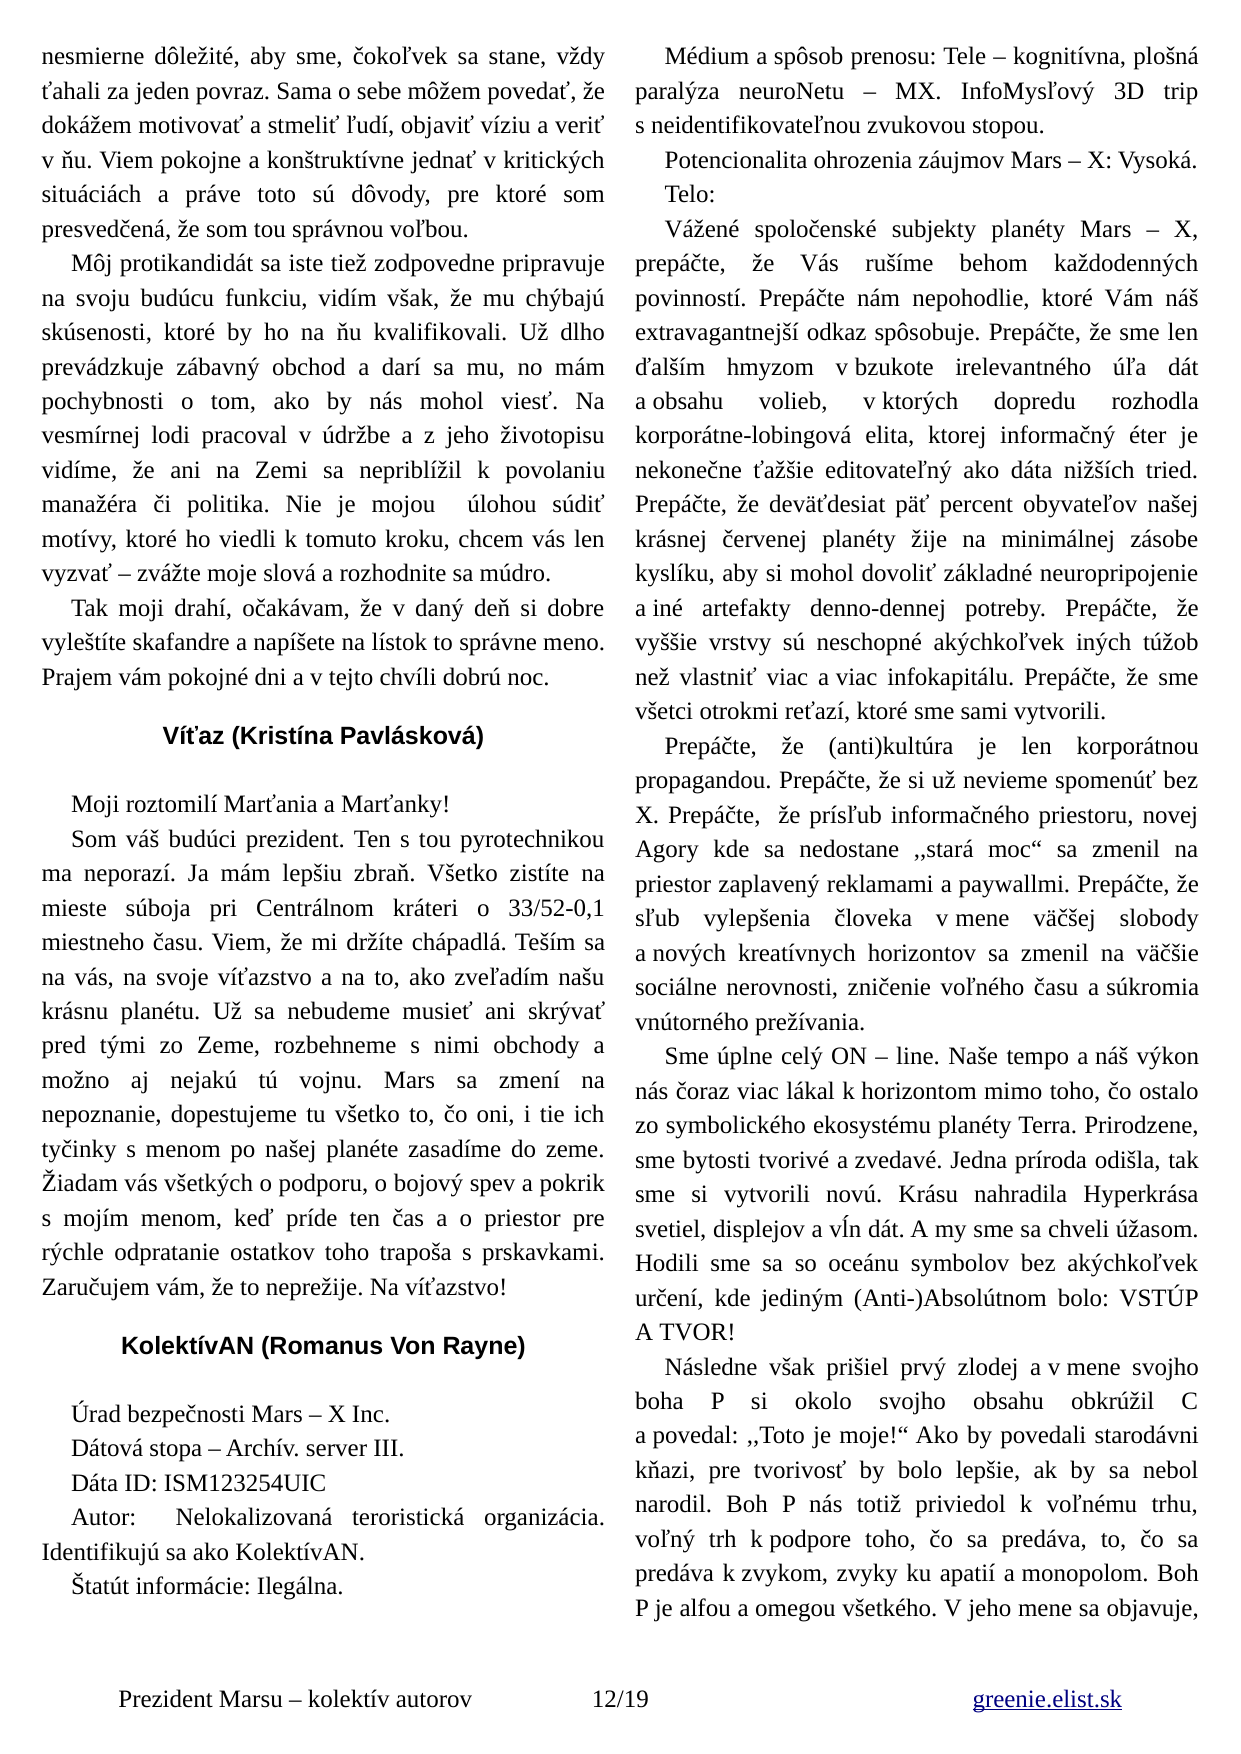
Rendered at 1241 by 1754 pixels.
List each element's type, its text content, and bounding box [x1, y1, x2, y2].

text Dáta ID: ISM123254UIC [41, 1468, 605, 1497]
text Som váš budúci prezident. Ten s tou pyrotechnikou ma neporazí. Ja mám lepšiu zbraň. Všetko zistíte na mieste súboja pri Centrálnom kráteri o 33/52-0,1 miestneho času. Viem, že mi držíte chápadlá. Teším sa na vás, na svoje víťazstvo a na to, ako zveľadím našu krásnu planétu. Už sa nebudeme musieť ani skrývať pred tými zo Zeme, rozbehneme s nimi obchody a možno aj nejakú tú vojnu. Mars sa zmení na nepoznanie, dopestujeme tu všetko to, čo oni, i tie ich tyčinky s menom po našej planéte zasadíme do zeme. Žiadam vás všetkých o podporu, o bojový spev a pokrik s mojím menom, keď príde ten čas a o priestor pre rýchle odpratanie ostatkov toho trapoša s prskavkami. Zaručujem vám, že to neprežije. Na víťazstvo! [41, 824, 605, 1301]
subtitle Víťaz (Kristína Pavlásková) [41, 721, 605, 750]
text Vážené spoločenské subjekty planéty Mars – X, prepáčte, že Vás rušíme behom každodenných povinností. Prepáčte nám nepohodlie, ktoré Vám náš extravagantnejší odkaz spôsobuje. Prepáčte, že sme len ďalším hmyzom v bzukote irelevantného úľa dát a obsahu volieb, v ktorých dopredu rozhodla korporátne-lobingová elita, ktorej informačný éter je nekonečne ťažšie editovateľný ako dáta nižších tried. Prepáčte, že deväťdesiat päť percent obyvateľov našej krásnej červenej planéty žije na minimálnej zásobe kyslíku, aby si mohol dovoliť základné neuropripojenie a iné artefakty denno-dennej potreby. Prepáčte, že vyššie vrstvy sú neschopné akýchkoľvek iných túžob než vlastniť viac a viac infokapitálu. Prepáčte, že sme všetci otrokmi reťazí, ktoré sme sami vytvorili. [635, 214, 1199, 725]
text Prepáčte, že (anti)kultúra je len korporátnou propagandou. Prepáčte, že si už nevieme spomenúť bez X. Prepáčte, že prísľub informačného priestoru, novej Agory kde sa nedostane ,,stará moc“ sa zmenil na priestor zaplavený reklamami a paywallmi. Prepáčte, že sľub vylepšenia človeka v mene väčšej slobody a nových kreatívnych horizontov sa zmenil na väčšie sociálne nerovnosti, zničenie voľného času a súkromia vnútorného prežívania. [635, 731, 1199, 1036]
text nesmierne dôležité, aby sme, čokoľvek sa stane, vždy ťahali za jeden povraz. Sama o sebe môžem povedať, že dokážem motivovať a stmeliť ľudí, objaviť víziu a veriť v ňu. Viem pokojne a konštruktívne jednať v kritických situáciách a práve toto sú dôvody, pre ktoré som presvedčená, že som tou správnou voľbou. [41, 41, 605, 242]
text Potencionalita ohrozenia záujmov Mars – X: Vysoká. [635, 145, 1199, 173]
text Môj protikandidát sa iste tiež zodpovedne pripravuje na svoju budúcu funkciu, vidím však, že mu chýbajú skúsenosti, ktoré by ho na ňu kvalifikovali. Už dlho prevádzkuje zábavný obchod a darí sa mu, no mám pochybnosti o tom, ako by nás mohol viesť. Na vesmírnej lodi pracoval v údržbe a z jeho životopisu vidíme, že ani na Zemi sa nepriblížil k povolaniu manažéra či politika. Nie je mojou úlohou súdiť motívy, ktoré ho viedli k tomuto kroku, chcem vás len vyzvať – zvážte moje slová a rozhodnite sa múdro. [41, 248, 605, 587]
text Tak moji drahí, očakávam, že v daný deň si dobre vyleštíte skafandre a napíšete na lístok to správne meno. Prajem vám pokojné dni a v tejto chvíli dobrú noc. [41, 593, 605, 691]
text Dátová stopa – Archív. server III. [41, 1433, 605, 1462]
text Následne však prišiel prvý zlodej a v mene svojho boha P si okolo svojho obsahu obkrúžil C a povedal: ,,Toto je moje!“ Ako by povedali starodávni kňazi, pre tvorivosť by bolo lepšie, ak by sa nebol narodil. Boh P nás totiž priviedol k voľnému trhu, voľný trh k podpore toho, čo sa predáva, to, čo sa predáva k zvykom, zvyky ku apatií a monopolom. Boh P je alfou a omegou všetkého. V jeho mene sa objavuje, [635, 1352, 1199, 1622]
text Štatút informácie: Ilegálna. [41, 1571, 605, 1600]
text Telo: [635, 179, 1199, 208]
text Autor: Nelokalizovaná teroristická organizácia. Identifikujú sa ako KolektívAN. [41, 1502, 605, 1566]
text Sme úplne celý ON – line. Naše tempo a náš výkon nás čoraz viac lákal k horizontom mimo toho, čo ostalo zo symbolického ekosystému planéty Terra. Prirodzene, sme bytosti tvorivé a zvedavé. Jedna príroda odišla, tak sme si vytvorili novú. Krásu nahradila Hyperkrása svetiel, displejov a vĺn dát. A my sme sa chveli úžasom. Hodili sme sa so oceánu symbolov bez akýchkoľvek určení, kde jediným (Anti-)Absolútnom bolo: VSTÚP A TVOR! [635, 1041, 1199, 1346]
text Médium a spôsob prenosu: Tele – kognitívna, plošná paralýza neuroNetu – MX. InfoMysľový 3D trip s neidentifikovateľnou zvukovou stopou. [635, 41, 1199, 139]
subtitle KolektívAN (Romanus Von Rayne) [41, 1331, 605, 1360]
text Úrad bezpečnosti Mars – X Inc. [41, 1399, 605, 1428]
text Moji roztomilí Marťania a Marťanky! [41, 789, 605, 818]
